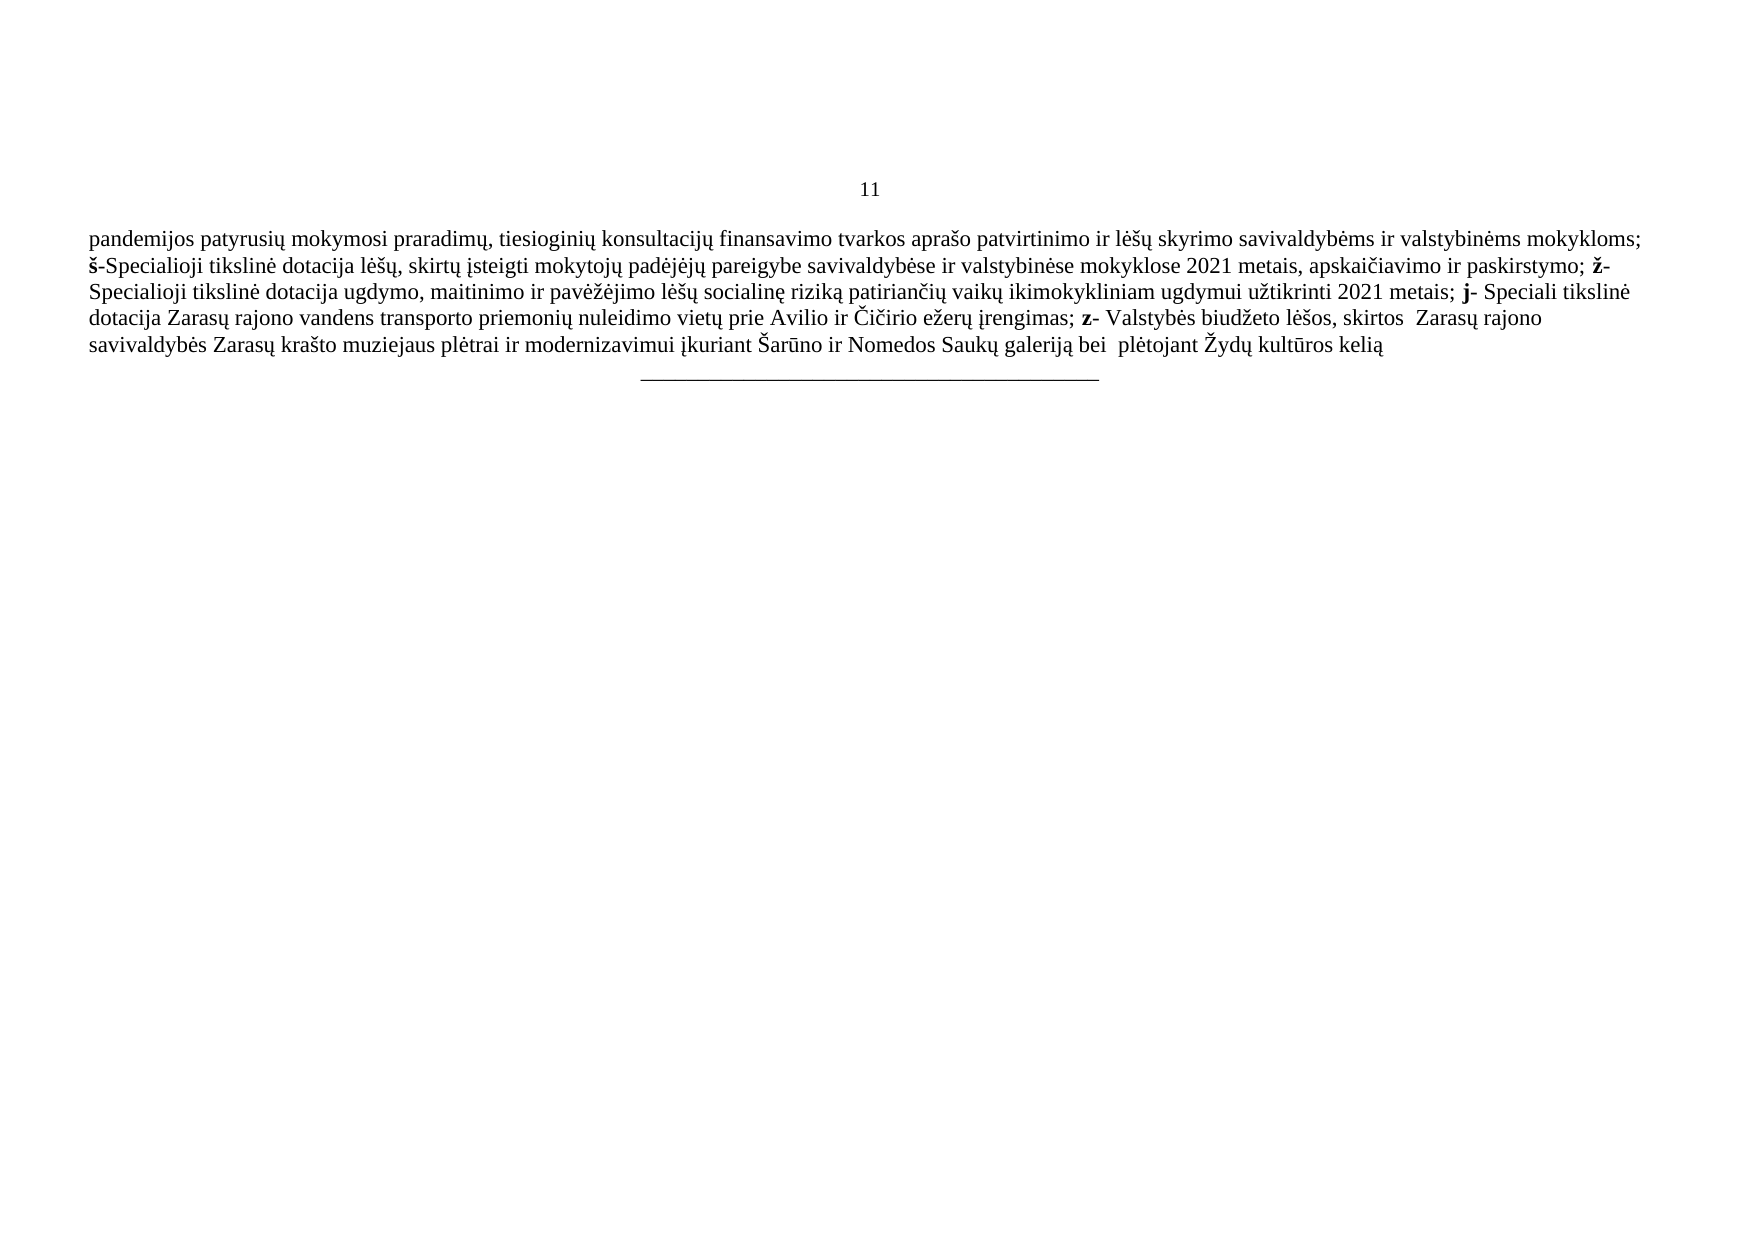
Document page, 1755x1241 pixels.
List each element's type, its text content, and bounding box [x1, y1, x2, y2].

text ________________________________________ [89, 357, 1651, 383]
text pandemijos patyrusių mokymosi praradimų, tiesioginių konsultacijų finansavimo tvarkos aprašo patvirtinimo ir lėšų skyrimo savivaldybėms ir valstybinėms mokykloms; š-Specialioji tikslinė dotacija lėšų, skirtų įsteigti mokytojų padėjėjų pareigybe savivaldybėse ir valstybinėse mokyklose 2021 metais, apskaičiavimo ir paskirstymo; ž- Specialioji tikslinė dotacija ugdymo, maitinimo ir pavėžėjimo lėšų socialinę riziką patiriančių vaikų ikimokykliniam ugdymui užtikrinti 2021 metais; j- Speciali tikslinė dotacija Zarasų rajono vandens transporto priemonių nuleidimo vietų prie Avilio ir Čičirio ežerų įrengimas; z- Valstybės biudžeto lėšos, skirtos Zarasų rajono savivaldybės Zarasų krašto muziejaus plėtrai ir modernizavimui įkuriant Šarūno ir Nomedos Saukų galeriją bei plėtojant Žydų kultūros kelią [89, 225, 1651, 357]
